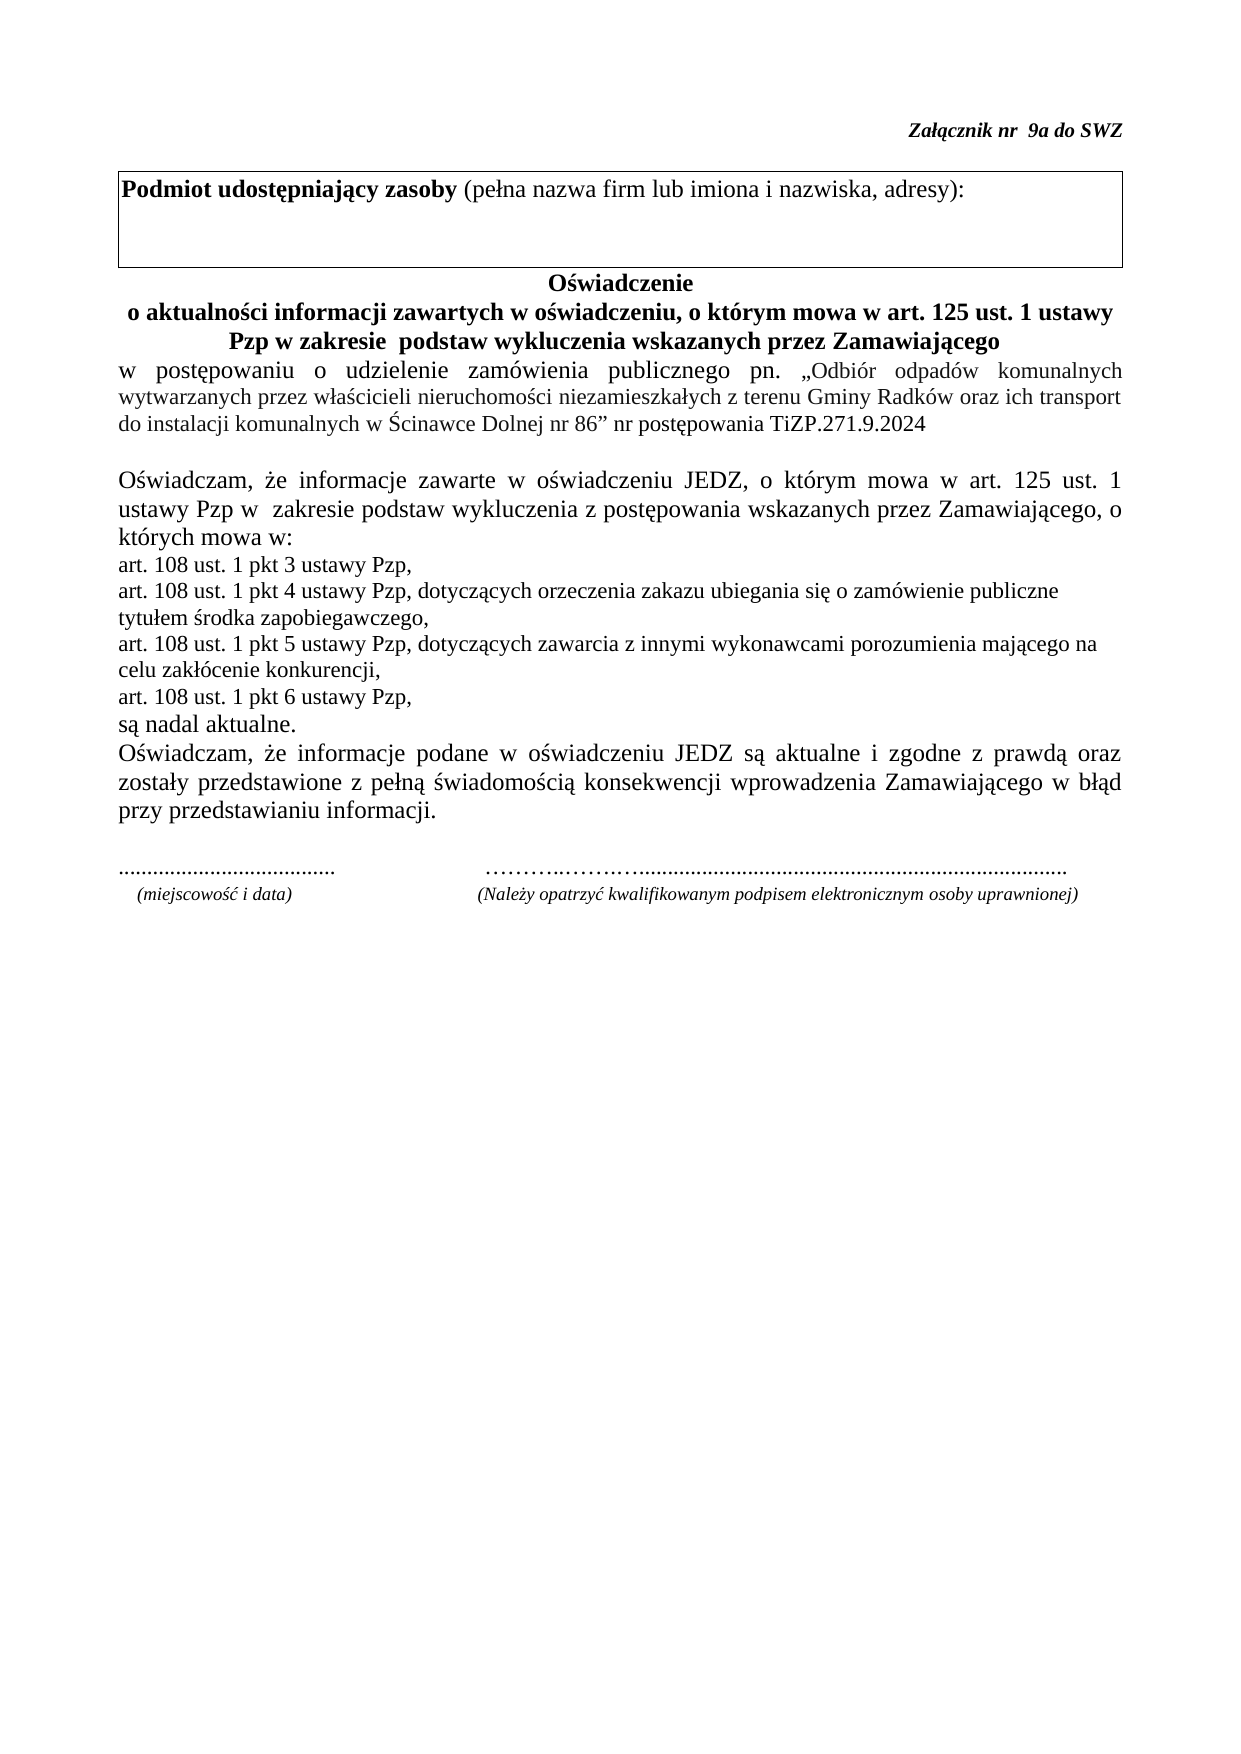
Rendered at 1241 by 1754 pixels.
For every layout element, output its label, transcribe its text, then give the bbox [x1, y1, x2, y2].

text w postępowaniu o udzielenie zamówienia publicznego pn. „Odbiór odpadów komunalnych wytwarzanych przez właścicieli nieruchomości niezamieszkałych z terenu Gminy Radków oraz ich transport do instalacji komunalnych w Ścinawce Dolnej nr 86” nr postępowania TiZP.271.9.2024 [118, 355, 1123, 436]
text Oświadczam, że informacje zawarte w oświadczeniu JEDZ, o którym mowa w art. 125 ust. 1 ustawy Pzp w zakresie podstaw wykluczenia z postępowania wskazanych przez Zamawiającego, o których mowa w: [118, 465, 1123, 551]
list ...................................... ………..…….…........................................................................... [118, 853, 1123, 879]
list art. 108 ust. 1 pkt 4 ustawy Pzp, dotyczących orzeczenia zakazu ubiegania się o zamówienie publiczne tytułem środka zapobiegawczego, [118, 577, 1123, 630]
list art. 108 ust. 1 pkt 3 ustawy Pzp, [118, 551, 1123, 577]
text Oświadczenie [118, 268, 1123, 297]
text są nadal aktualne. [118, 709, 1123, 738]
text Podmiot udostępniający zasoby (pełna nazwa firm lub imiona i nazwiska, adresy): [119, 172, 1122, 267]
list art. 108 ust. 1 pkt 5 ustawy Pzp, dotyczących zawarcia z innymi wykonawcami porozumienia mającego na celu zakłócenie konkurencji, [118, 630, 1123, 683]
list (miejscowość i data) (Należy opatrzyć kwalifikowanym podpisem elektronicznym osoby uprawnionej) [118, 879, 1123, 906]
list art. 108 ust. 1 pkt 6 ustawy Pzp, [118, 683, 1123, 709]
text Oświadczam, że informacje podane w oświadczeniu JEDZ są aktualne i zgodne z prawdą oraz zostały przedstawione z pełną świadomością konsekwencji wprowadzenia Zamawiającego w błąd przy przedstawianiu informacji. [118, 738, 1123, 824]
text o aktualności informacji zawartych w oświadczeniu, o którym mowa w art. 125 ust. 1 ustawy Pzp w zakresie podstaw wykluczenia wskazanych przez Zamawiającego [118, 297, 1123, 355]
text Załącznik nr 9a do SWZ [118, 118, 1123, 171]
